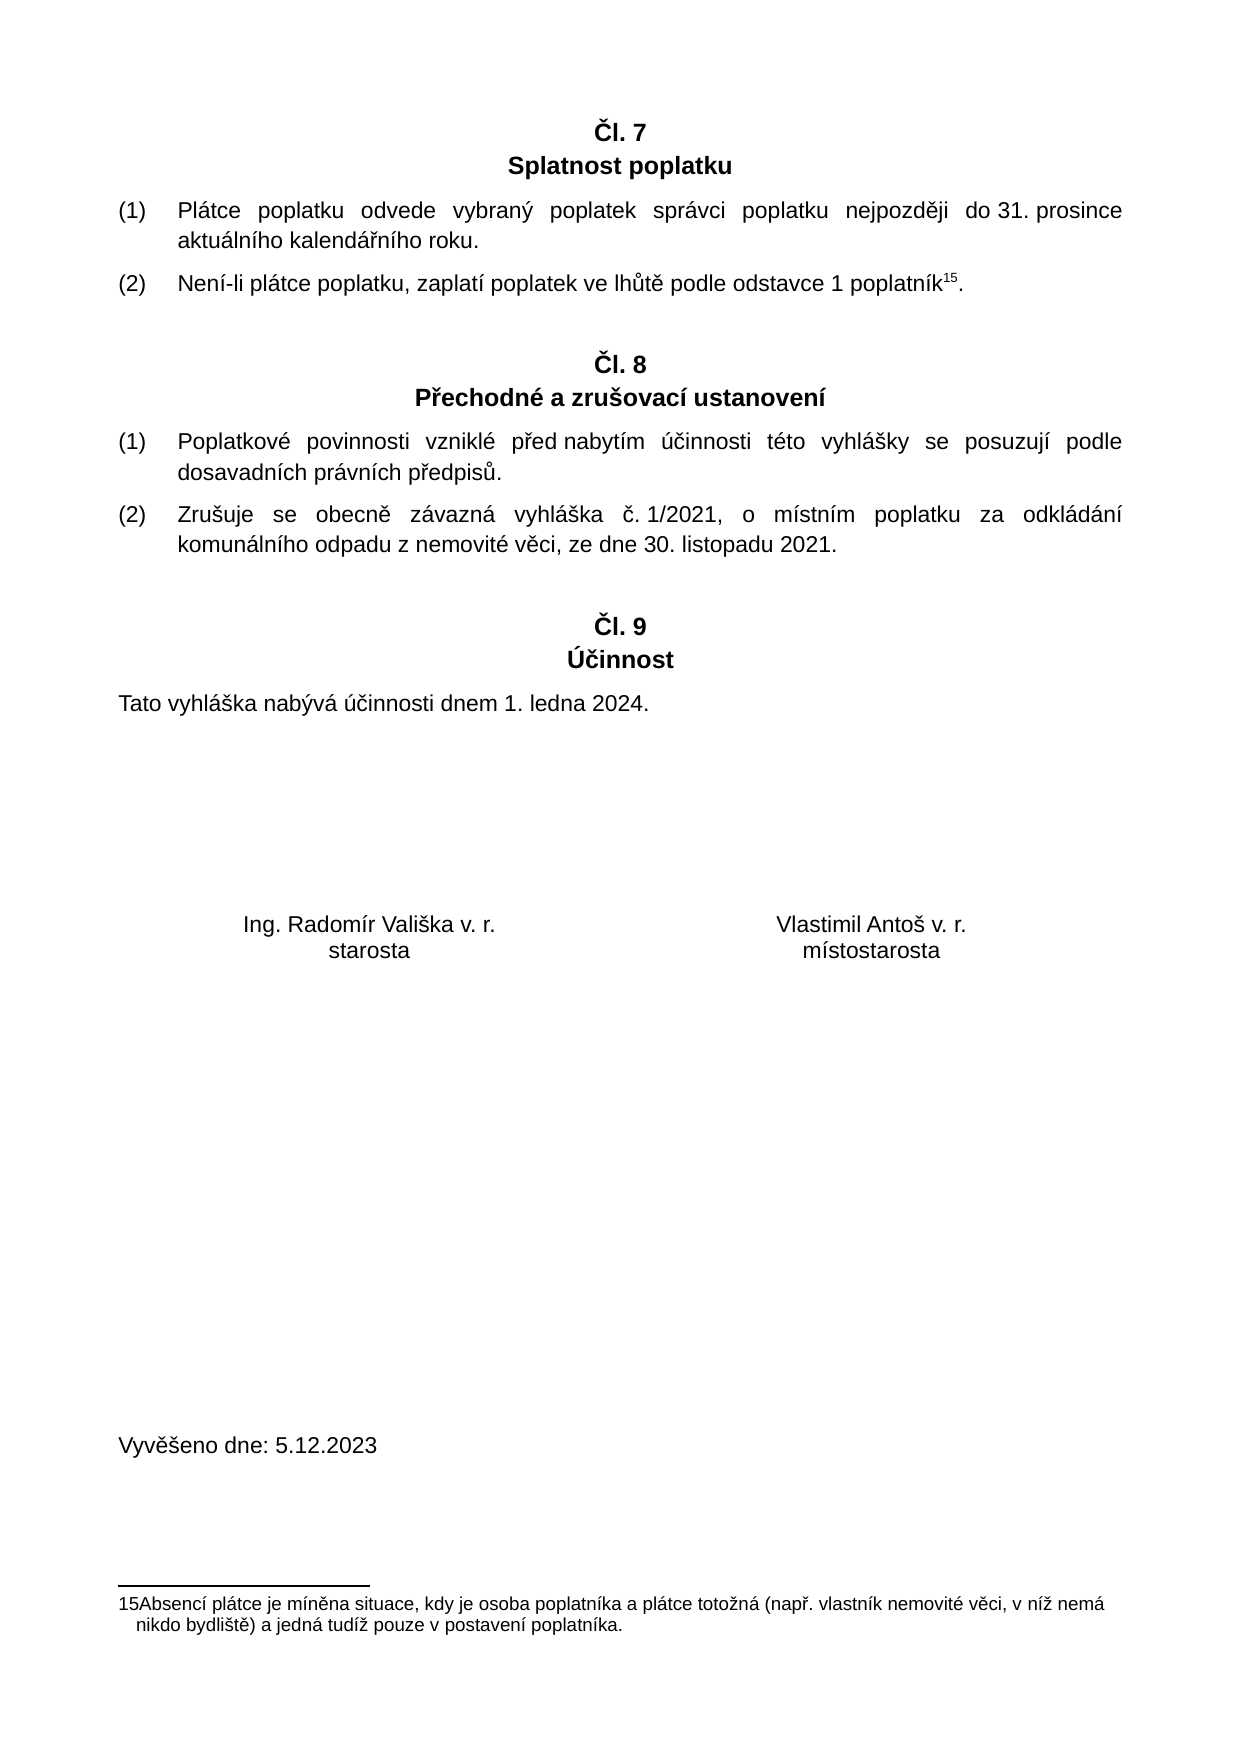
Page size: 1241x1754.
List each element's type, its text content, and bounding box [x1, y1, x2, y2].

text Vyvěšeno dne: 5.12.2023 [118, 1432, 1122, 1459]
list Poplatkové povinnosti vzniklé před nabytím účinnosti této vyhlášky se posuzují podle dosavadních právních předpisů. [118, 428, 1122, 485]
subtitle Čl. 8 Přechodné a zrušovací ustanovení [118, 350, 1122, 412]
table_cell [620, 969, 1122, 1087]
text Tato vyhláška nabývá účinnosti dnem 1. ledna 2024. [118, 690, 1122, 717]
list Absencí plátce je míněna situace, kdy je osoba poplatníka a plátce totožná (např. vlastník nemovité věci, v níž nemá nikdo bydliště) a jedná tudíž pouze v postavení poplatníka. [118, 1592, 1122, 1635]
subtitle Čl. 7 Splatnost poplatku [118, 118, 1122, 180]
table_header Ing. Radomír Vališka v. r. starosta [118, 851, 620, 969]
list Není-li plátce poplatku, zaplatí poplatek ve lhůtě podle odstavce 1 poplatník. [118, 269, 1122, 296]
list Zrušuje se obecně závazná vyhláška č. 1/2021, o místním poplatku za odkládání komunálního odpadu z nemovité věci, ze dne 30. listopadu 2021. [118, 501, 1122, 558]
table_cell [118, 969, 620, 1087]
list Plátce poplatku odvede vybraný poplatek správci poplatku nejpozději do 31. prosince aktuálního kalendářního roku. [118, 197, 1122, 253]
table_header Vlastimil Antoš v. r. místostarosta [620, 851, 1122, 969]
subtitle Čl. 9 Účinnost [118, 612, 1122, 673]
